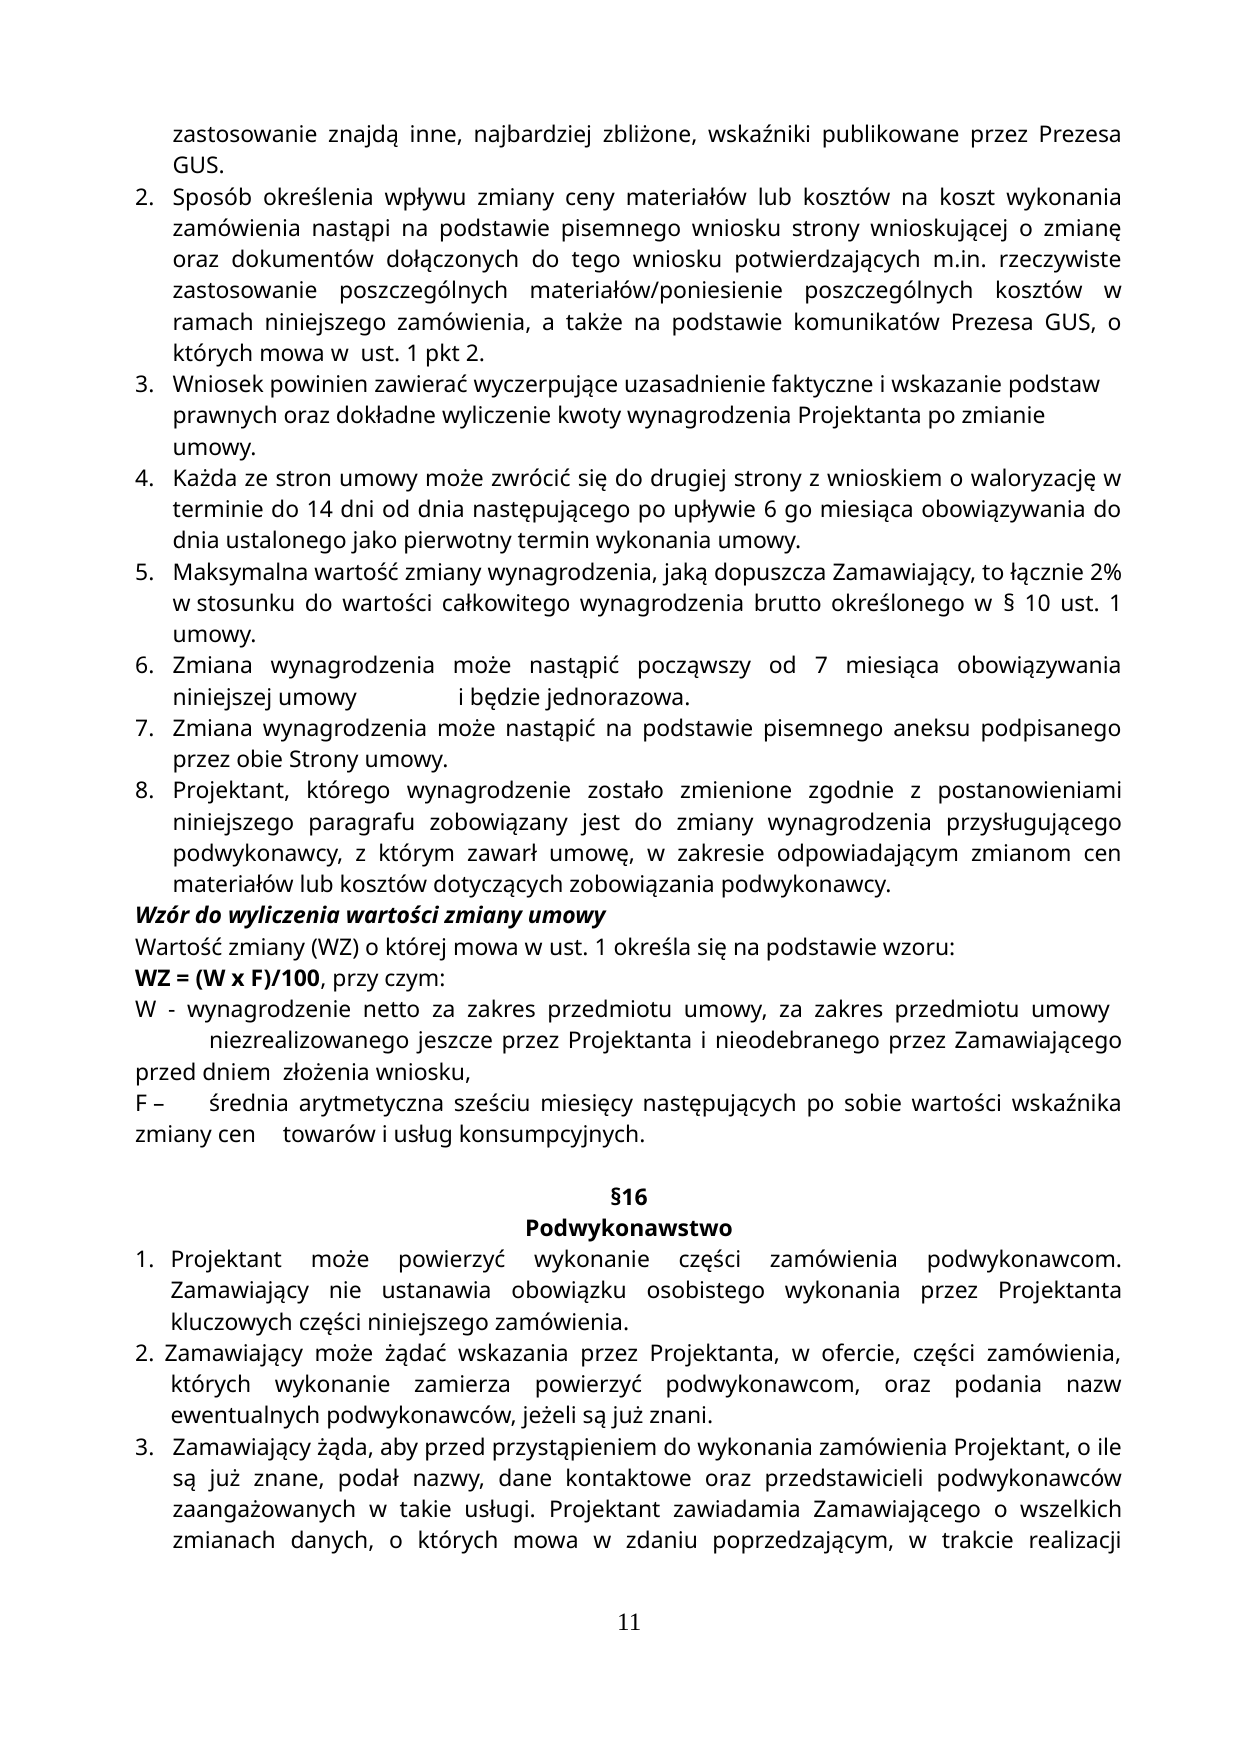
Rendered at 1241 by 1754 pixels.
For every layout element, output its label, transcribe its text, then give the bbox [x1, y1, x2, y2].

list Projektant może powierzyć wykonanie części zamówienia podwykonawcom. Zamawiający nie ustanawia obowiązku osobistego wykonania przez Projektanta kluczowych części niniejszego zamówienia. [135, 1243, 1123, 1337]
list Zmiana wynagrodzenia może nastąpić na podstawie pisemnego aneksu podpisanego przez obie Strony umowy. [135, 712, 1123, 774]
list Projektant, którego wynagrodzenie zostało zmienione zgodnie z postanowieniami niniejszego paragrafu zobowiązany jest do zmiany wynagrodzenia przysługującego podwykonawcy, z którym zawarł umowę, w zakresie odpowiadającym zmianom cen materiałów lub kosztów dotyczących zobowiązania podwykonawcy. [135, 774, 1123, 899]
list WZ = (W x F)/100, przy czym: [135, 962, 1123, 993]
list Zamawiający żąda, aby przed przystąpieniem do wykonania zamówienia Projektant, o ile są już znane, podał nazwy, dane kontaktowe oraz przedstawicieli podwykonawców zaangażowanych w takie usługi. Projektant zawiadamia Zamawiającego o wszelkich zmianach danych, o których mowa w zdaniu poprzedzającym, w trakcie realizacji [135, 1431, 1123, 1556]
text Podwykonawstwo [135, 1212, 1123, 1243]
list W - wynagrodzenie netto za zakres przedmiotu umowy, za zakres przedmiotu umowy niezrealizowanego jeszcze przez Projektanta i nieodebranego przez Zamawiającego przed dniem złożenia wniosku, [135, 993, 1123, 1087]
list Zamawiający może żądać wskazania przez Projektanta, w ofercie, części zamówienia, których wykonanie zamierza powierzyć podwykonawcom, oraz podania nazw ewentualnych podwykonawców, jeżeli są już znani. [135, 1337, 1123, 1431]
list F – średnia arytmetyczna sześciu miesięcy następujących po sobie wartości wskaźnika zmiany cen towarów i usług konsumpcyjnych. [97, 1087, 1123, 1149]
list Wniosek powinien zawierać wyczerpujące uzasadnienie faktyczne i wskazanie podstaw prawnych oraz dokładne wyliczenie kwoty wynagrodzenia Projektanta po zmianie umowy. [135, 368, 1123, 462]
list Każda ze stron umowy może zwrócić się do drugiej strony z wnioskiem o waloryzację w terminie do 14 dni od dnia następującego po upływie 6 go miesiąca obowiązywania do dnia ustalonego jako pierwotny termin wykonania umowy. [135, 462, 1123, 556]
list Wzór do wyliczenia wartości zmiany umowy [135, 899, 1123, 931]
list Maksymalna wartość zmiany wynagrodzenia, jaką dopuszcza Zamawiający, to łącznie 2% w stosunku do wartości całkowitego wynagrodzenia brutto określonego w § 10 ust. 1 umowy. [135, 556, 1123, 649]
text §16 [135, 1181, 1123, 1212]
list Sposób określenia wpływu zmiany ceny materiałów lub kosztów na koszt wykonania zamówienia nastąpi na podstawie pisemnego wniosku strony wnioskującej o zmianę oraz dokumentów dołączonych do tego wniosku potwierdzających m.in. rzeczywiste zastosowanie poszczególnych materiałów/poniesienie poszczególnych kosztów w ramach niniejszego zamówienia, a także na podstawie komunikatów Prezesa GUS, o których mowa w ust. 1 pkt 2. [135, 181, 1123, 368]
list zastosowanie znajdą inne, najbardziej zbliżone, wskaźniki publikowane przez Prezesa GUS. [135, 118, 1123, 181]
list Zmiana wynagrodzenia może nastąpić począwszy od 7 miesiąca obowiązywania niniejszej umowy i będzie jednorazowa. [135, 649, 1123, 712]
list Wartość zmiany (WZ) o której mowa w ust. 1 określa się na podstawie wzoru: [135, 931, 1123, 962]
